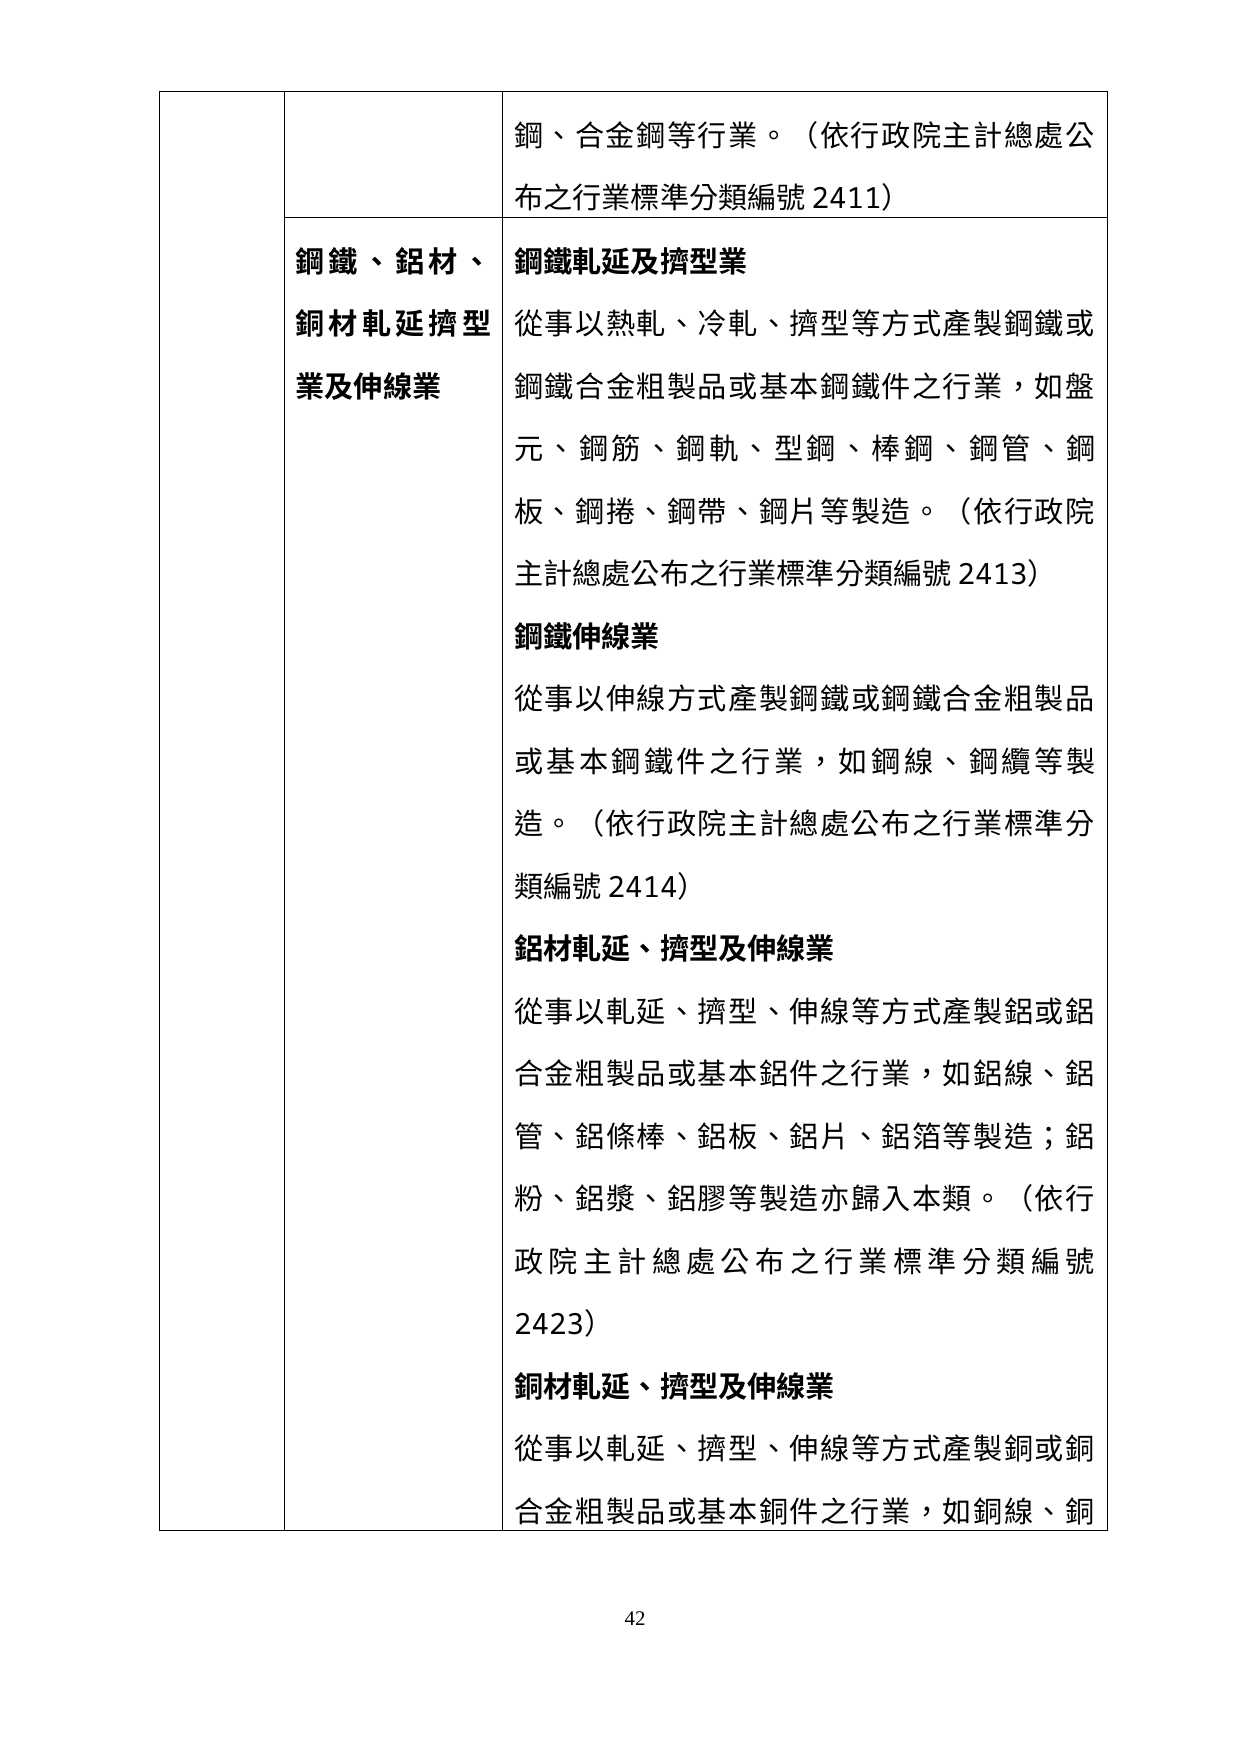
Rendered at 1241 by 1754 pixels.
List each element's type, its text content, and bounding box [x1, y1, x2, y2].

table_cell [160, 92, 284, 1530]
table_cell 鋼鐵軋延及擠型業 從事以熱軋、冷軋、擠型等方式產製鋼鐵或鋼鐵合金粗製品或基本鋼鐵件之行業，如盤元、鋼筋、鋼軌、型鋼、棒鋼、鋼管、鋼板、鋼捲、鋼帶、鋼片等製造。（依行政院主計總處公布之行業標準分類編號2413） 鋼鐵伸線業 從事以伸線方式產製鋼鐵或鋼鐵合金粗製品或基本鋼鐵件之行業，如鋼線、鋼纜等製造。（依行政院主計總處公布之行業標準分類編號2414） 鋁材軋延、擠型及伸線業 從事以軋延、擠型、伸線等方式產製鋁或鋁合金粗製品或基本鋁件之行業，如鋁線、鋁管、鋁條棒、鋁板、鋁片、鋁箔等製造；鋁粉、鋁漿、鋁膠等製造亦歸入本類。（依行政院主計總處公布之行業標準分類編號2423） 銅材軋延、擠型及伸線業 從事以軋延、擠型、伸線等方式產製銅或銅合金粗製品或基本銅件之行業，如銅線、銅 [503, 218, 1107, 1530]
table_cell [285, 92, 502, 217]
table_cell 鋼、合金鋼等行業。（依行政院主計總處公布之行業標準分類編號2411） [503, 92, 1107, 217]
table_cell 鋼鐵、鋁材、銅材軋延擠型業及伸線業 [285, 218, 502, 1530]
